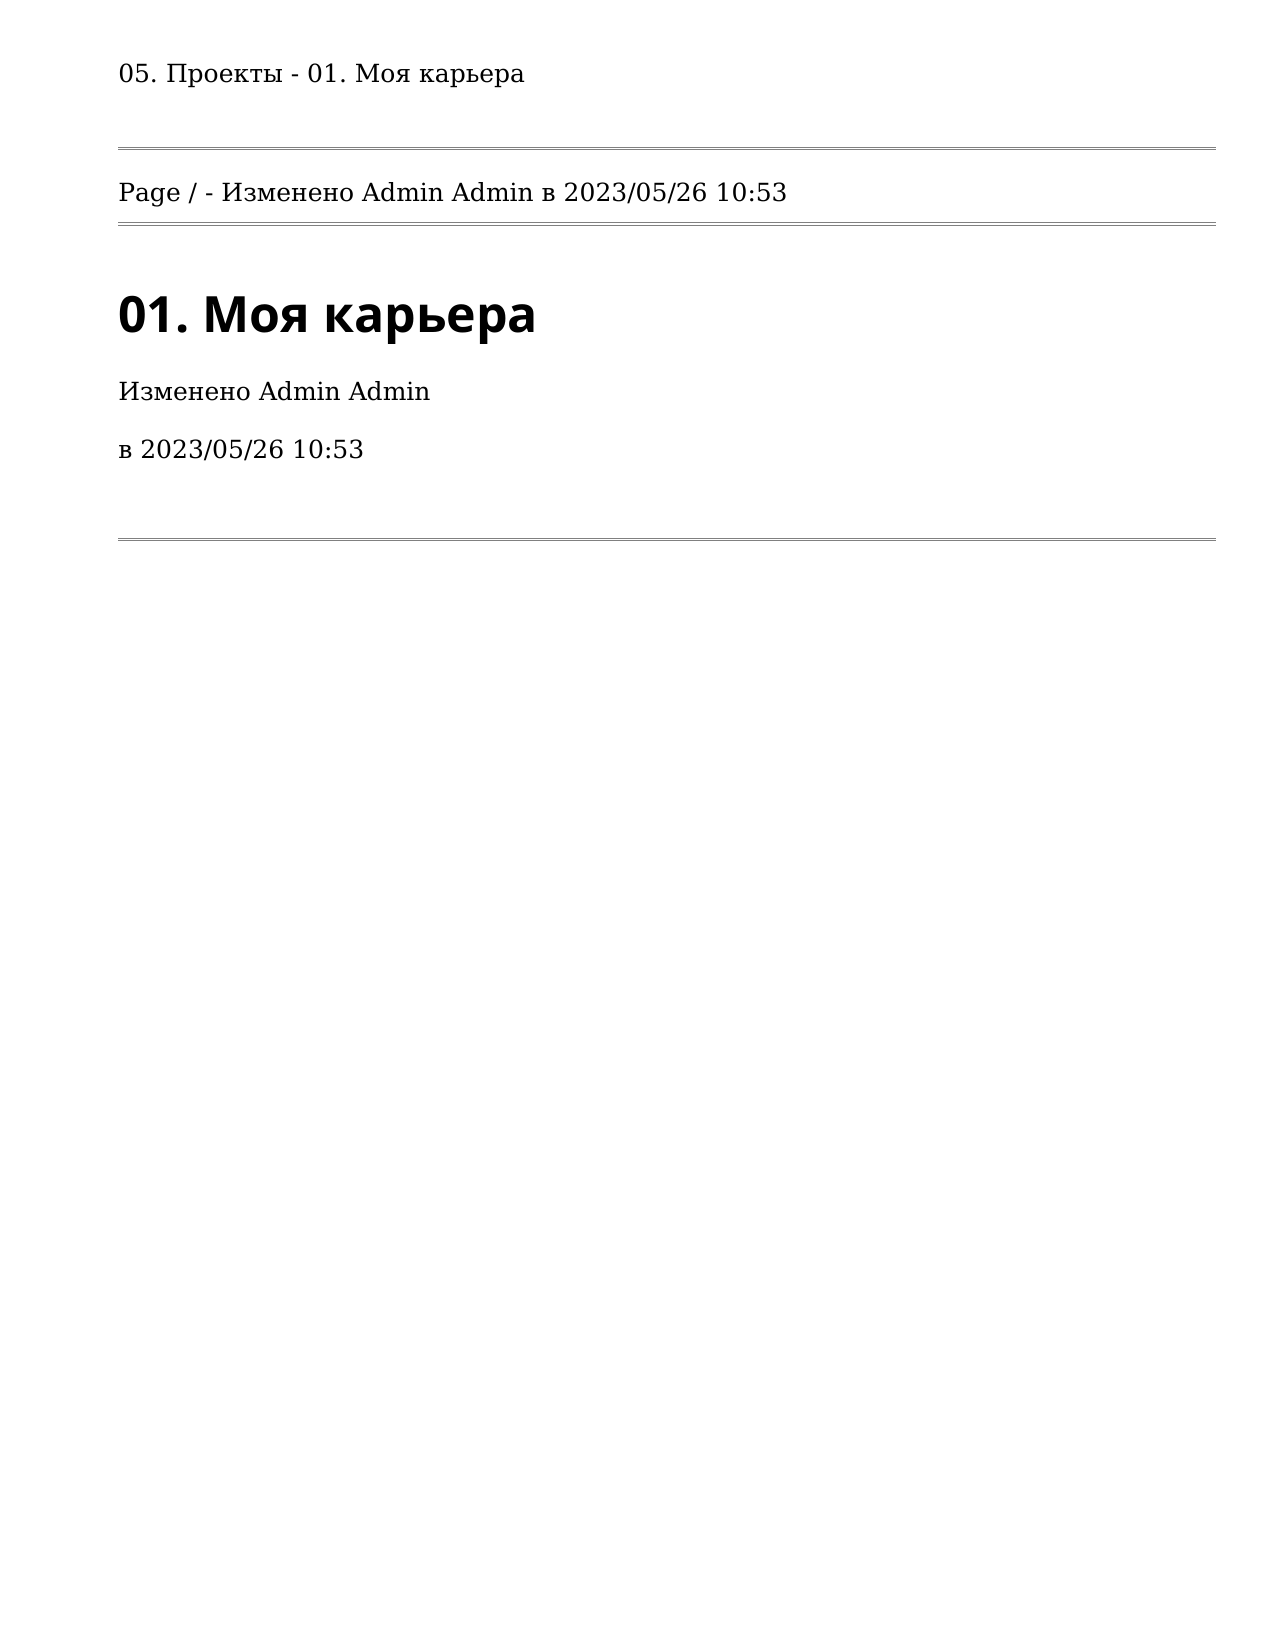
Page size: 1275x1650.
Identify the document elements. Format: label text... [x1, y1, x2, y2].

text в 2023/05/26 10:53 [118, 435, 1216, 464]
text 05. Проекты - 01. Моя карьера [118, 59, 1216, 88]
subtitle 01. Моя карьера [118, 279, 1216, 347]
text Page / - Изменено Admin Admin в 2023/05/26 10:53 [118, 179, 1216, 208]
text Изменено Admin Admin [118, 377, 1216, 406]
